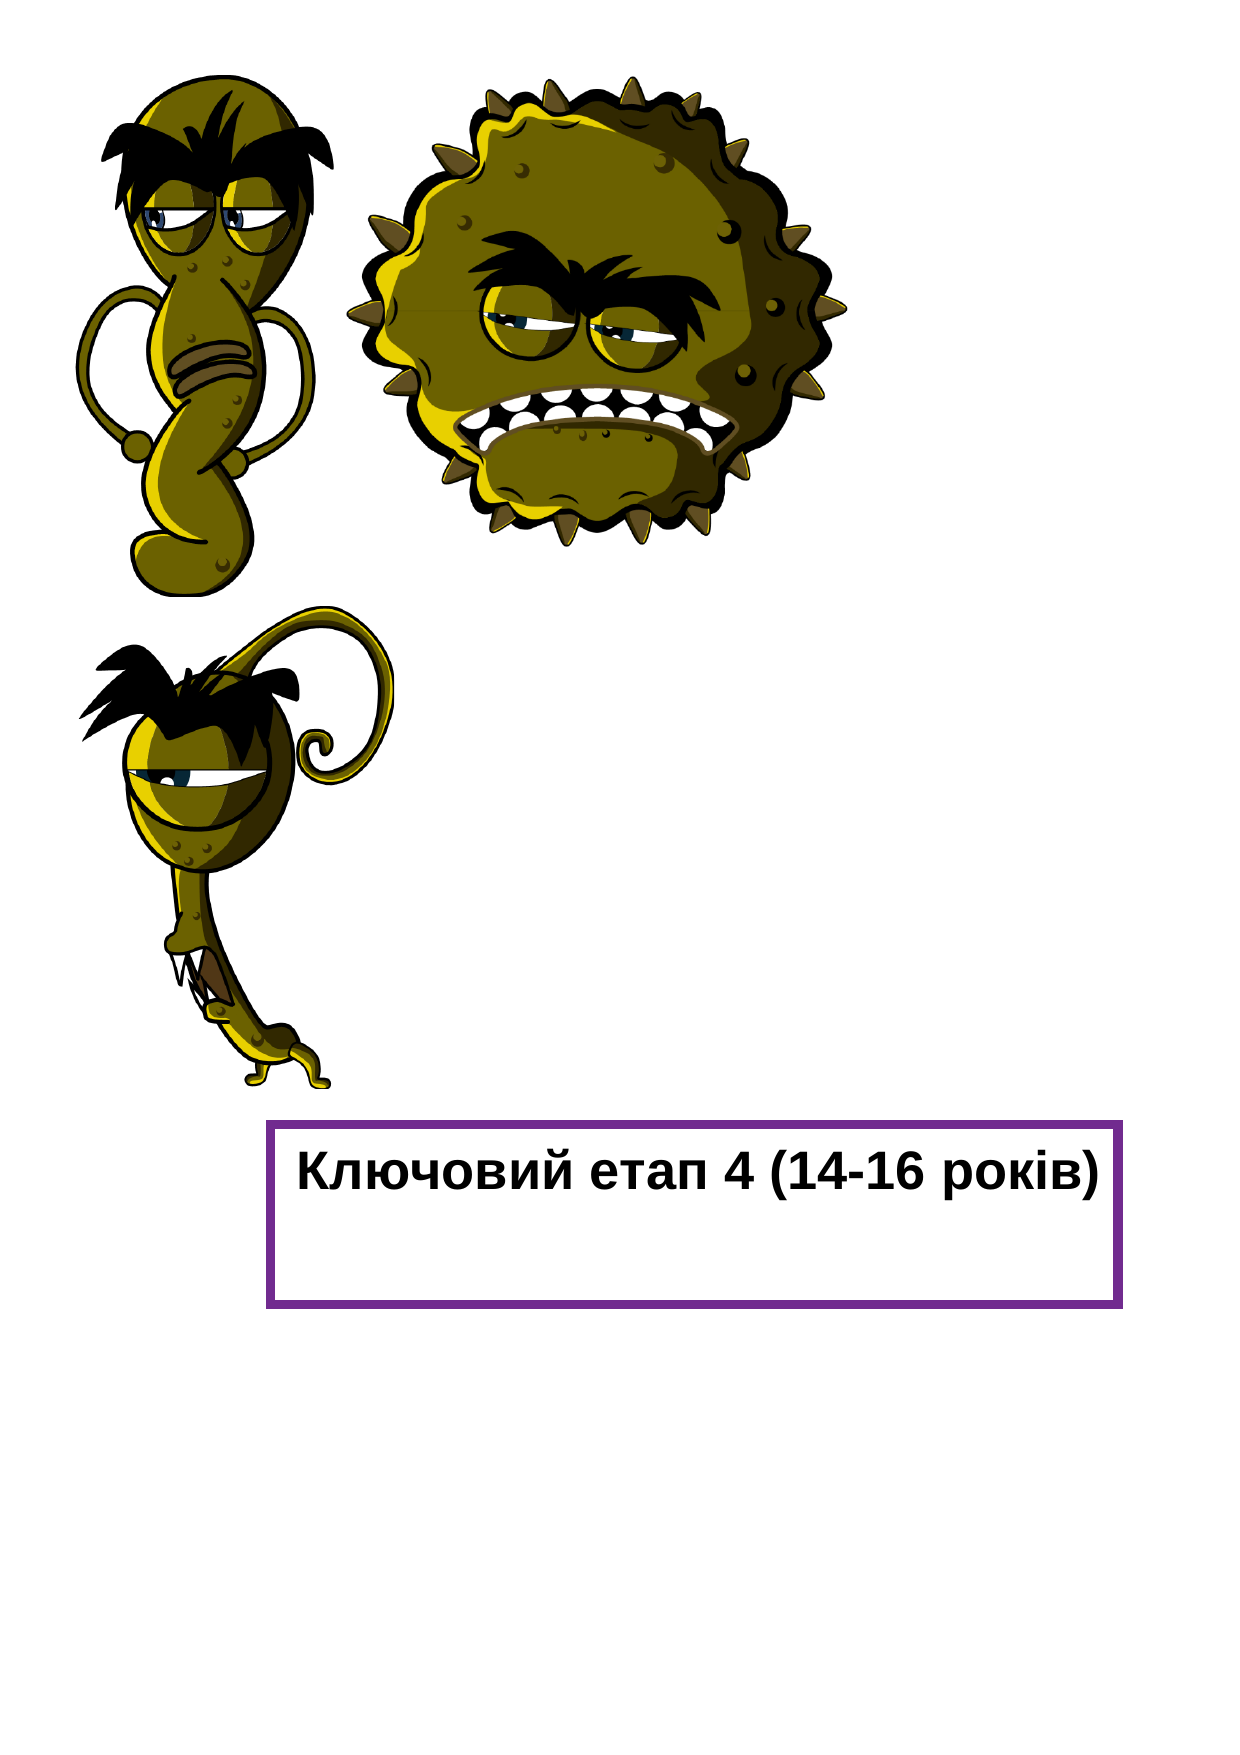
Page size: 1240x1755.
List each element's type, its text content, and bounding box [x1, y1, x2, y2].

text Ключовий етап 4 (14-16 років) [297, 1138, 1113, 1201]
text [1123, 1138, 1164, 1201]
